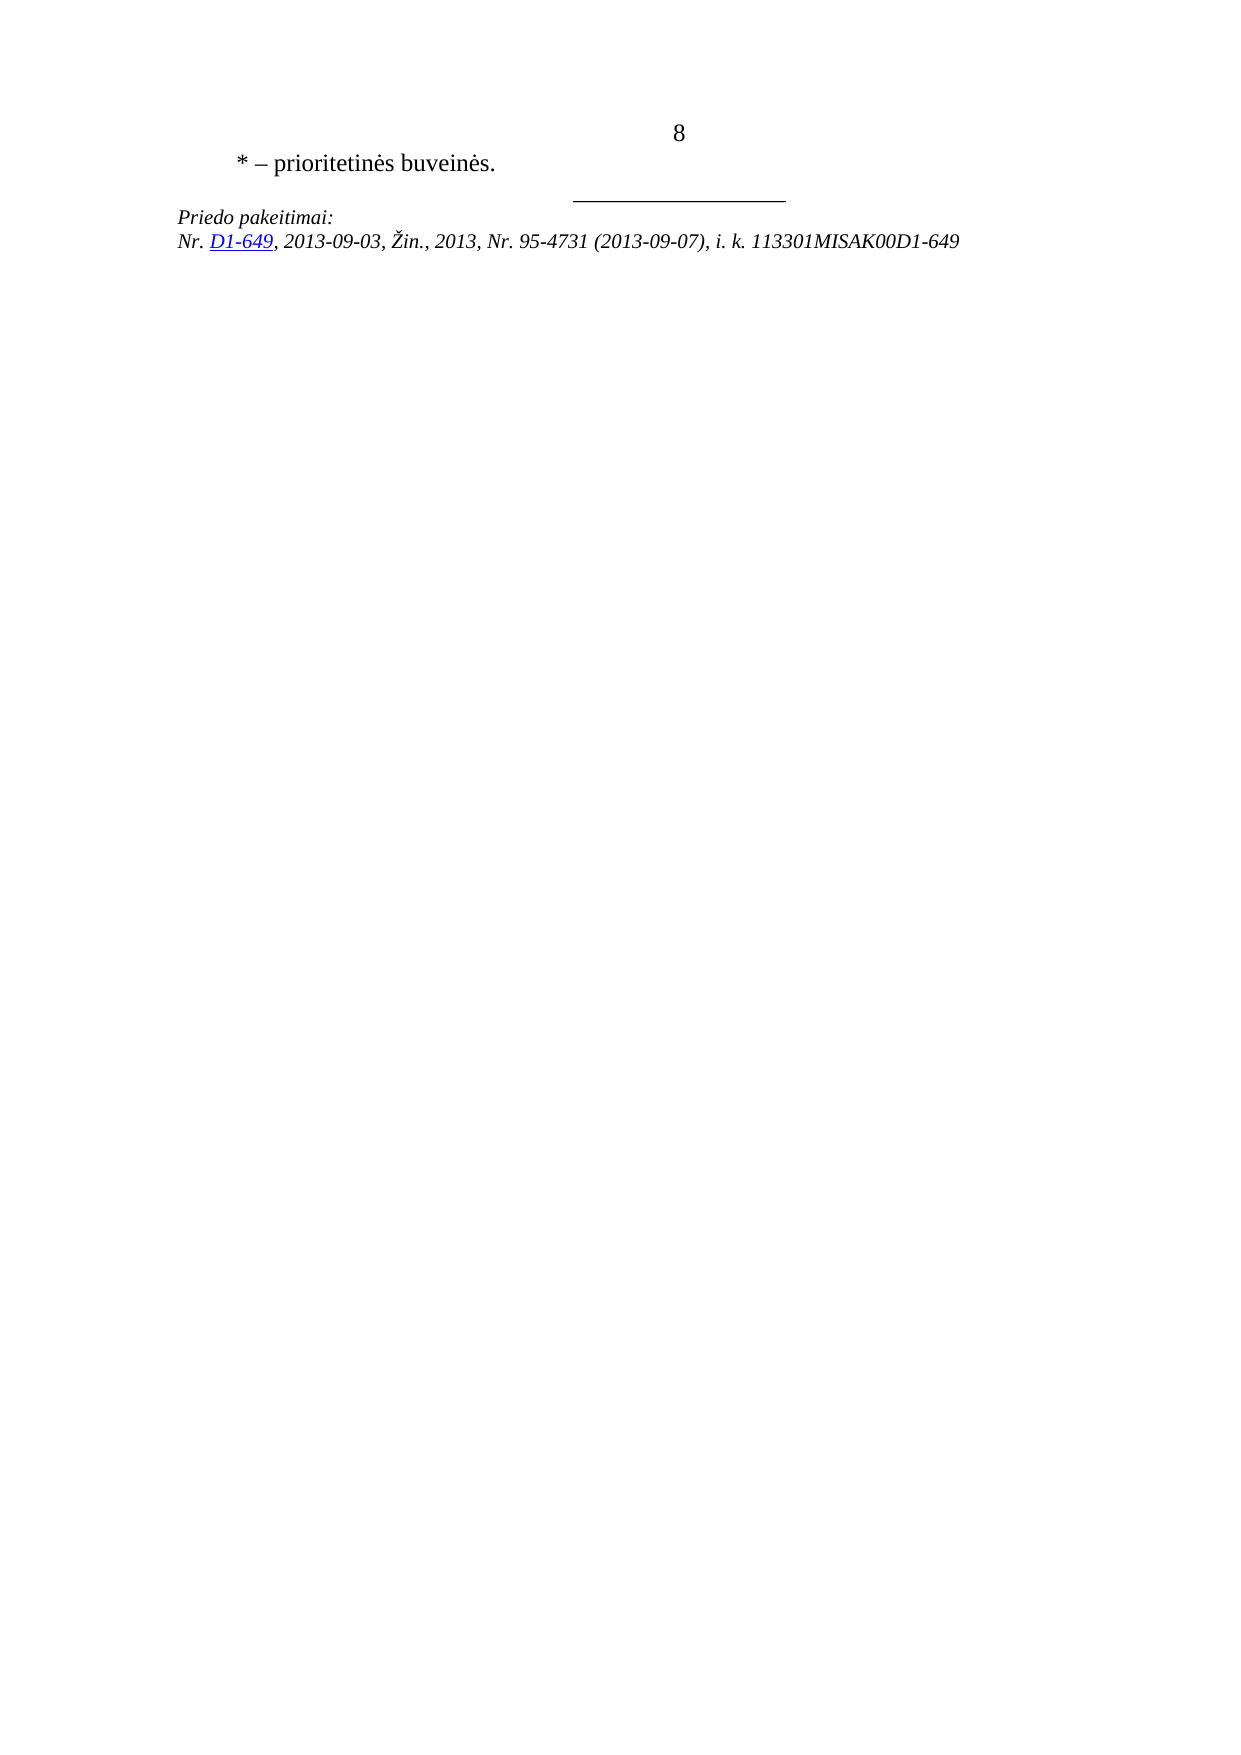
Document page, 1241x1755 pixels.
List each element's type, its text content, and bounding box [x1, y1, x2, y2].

text * – prioritetinės buveinės. [177, 148, 1181, 176]
text _________________ [177, 176, 1181, 205]
text Priedo pakeitimai: [177, 205, 1181, 229]
text Nr. D1-649, 2013-09-03, Žin., 2013, Nr. 95-4731 (2013-09-07), i. k. 113301MISAK00D1-649 [177, 229, 1181, 253]
